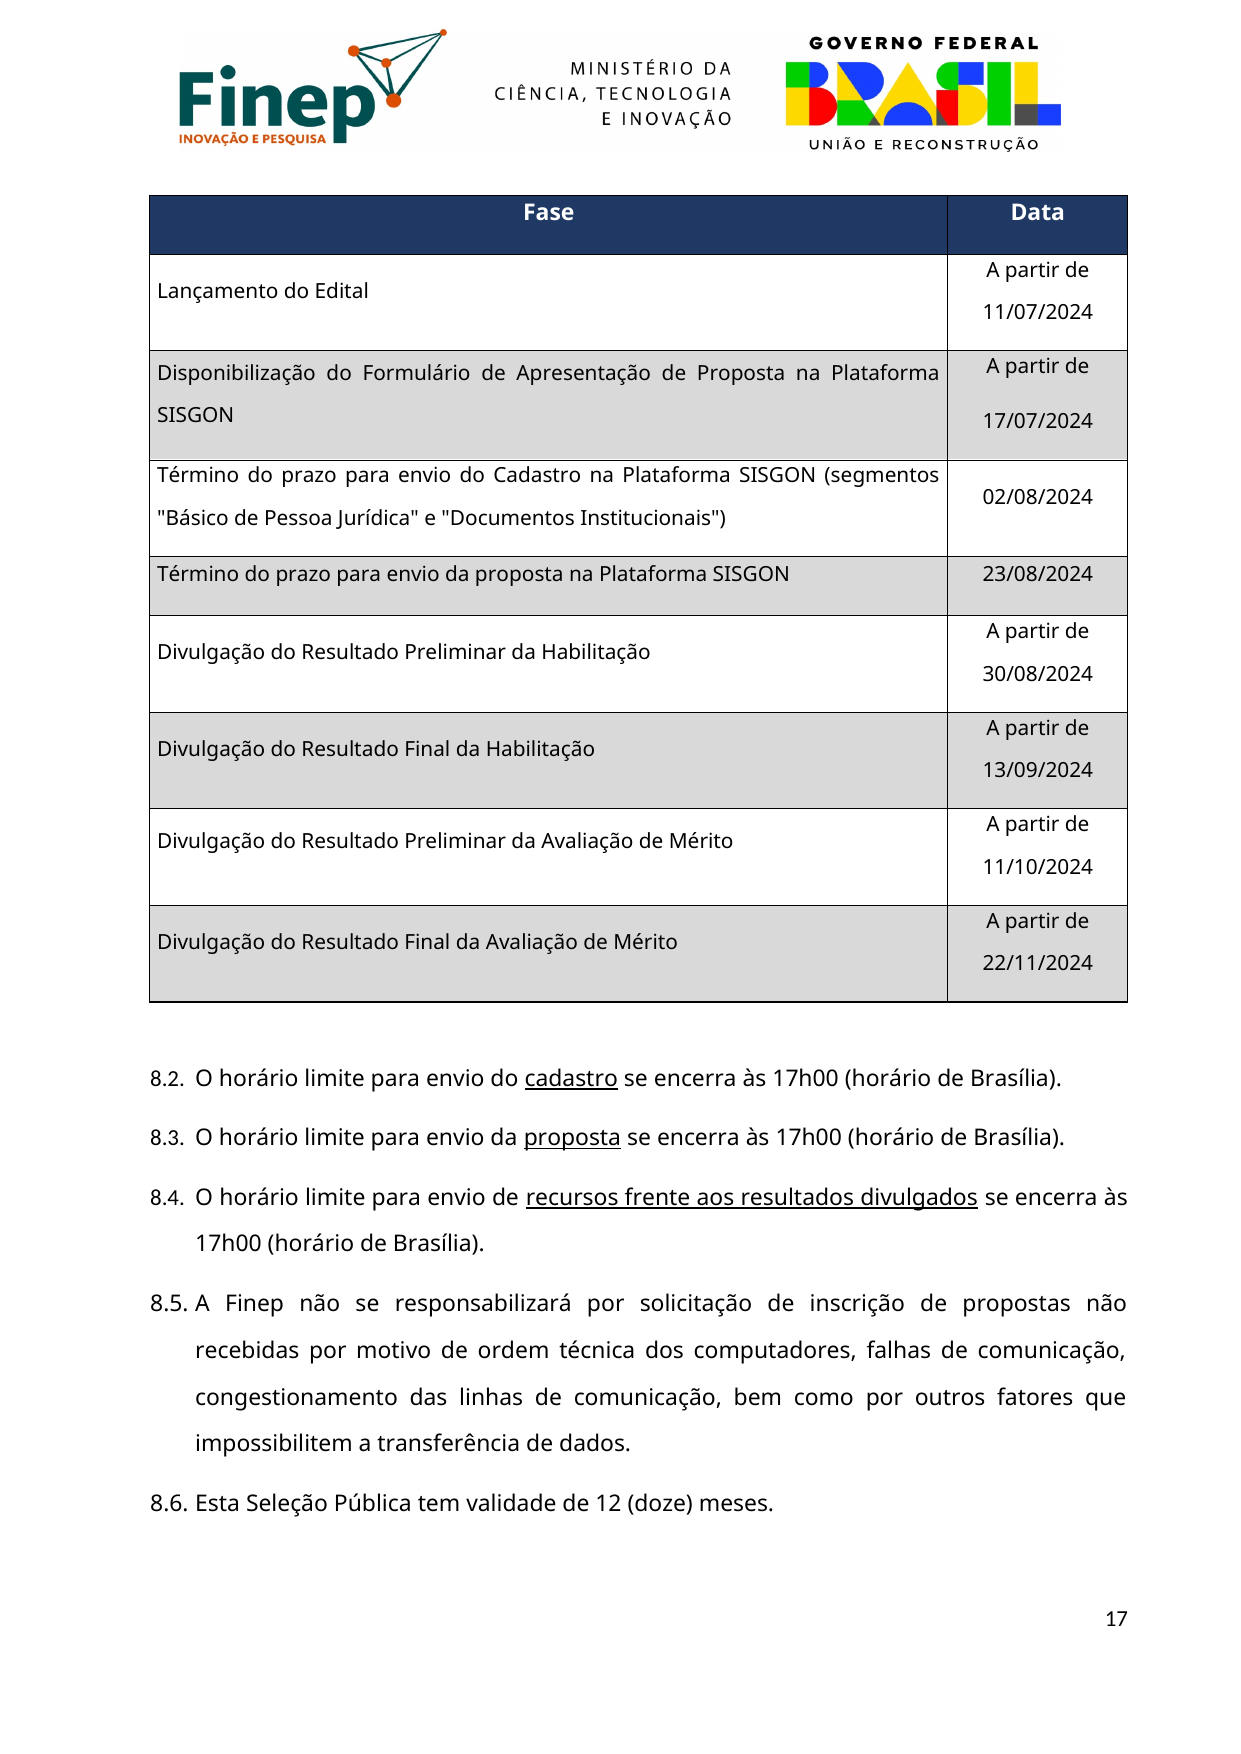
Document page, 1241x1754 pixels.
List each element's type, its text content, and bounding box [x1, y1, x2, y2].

table_cell Término do prazo para envio da proposta na Plataforma SISGON [150, 557, 947, 615]
list O horário limite para envio de recursos frente aos resultados divulgados se encerra às 17h00 (horário de Brasília). [150, 1181, 1128, 1259]
table_cell Lançamento do Edital [150, 255, 947, 350]
table_cell Divulgação do Resultado Final da Habilitação [150, 713, 947, 808]
table_cell Divulgação do Resultado Preliminar da Habilitação [150, 616, 947, 712]
table_cell Disponibilização do Formulário de Apresentação de Proposta na Plataforma SISGON [150, 351, 947, 459]
table_cell Término do prazo para envio do Cadastro na Plataforma SISGON (segmentos "Básico de Pessoa Jurídica" e "Documentos Institucionais") [150, 461, 947, 556]
table_cell A partir de 13/09/2024 [948, 713, 1127, 808]
table_cell A partir de 11/10/2024 [948, 809, 1127, 905]
table_header Fase [150, 196, 947, 254]
list O horário limite para envio do cadastro se encerra às 17h00 (horário de Brasília). [150, 1062, 1128, 1093]
list Esta Seleção Pública tem validade de 12 (doze) meses. [150, 1487, 1128, 1518]
table_cell A partir de 30/08/2024 [948, 616, 1127, 712]
table_cell Divulgação do Resultado Preliminar da Avaliação de Mérito [150, 809, 947, 905]
table_cell A partir de 22/11/2024 [948, 906, 1127, 1001]
table_cell 23/08/2024 [948, 557, 1127, 615]
table_cell A partir de 17/07/2024 [948, 351, 1127, 459]
list A Finep não se responsabilizará por solicitação de inscrição de propostas não recebidas por motivo de ordem técnica dos computadores, falhas de comunicação, congestionamento das linhas de comunicação, bem como por outros fatores que impossibilitem a transferência de dados. [150, 1287, 1128, 1459]
table_cell Divulgação do Resultado Final da Avaliação de Mérito [150, 906, 947, 1001]
list O horário limite para envio da proposta se encerra às 17h00 (horário de Brasília). [150, 1121, 1128, 1152]
table_cell 02/08/2024 [948, 461, 1127, 556]
table_cell A partir de 11/07/2024 [948, 255, 1127, 350]
table_header Data [948, 196, 1127, 254]
